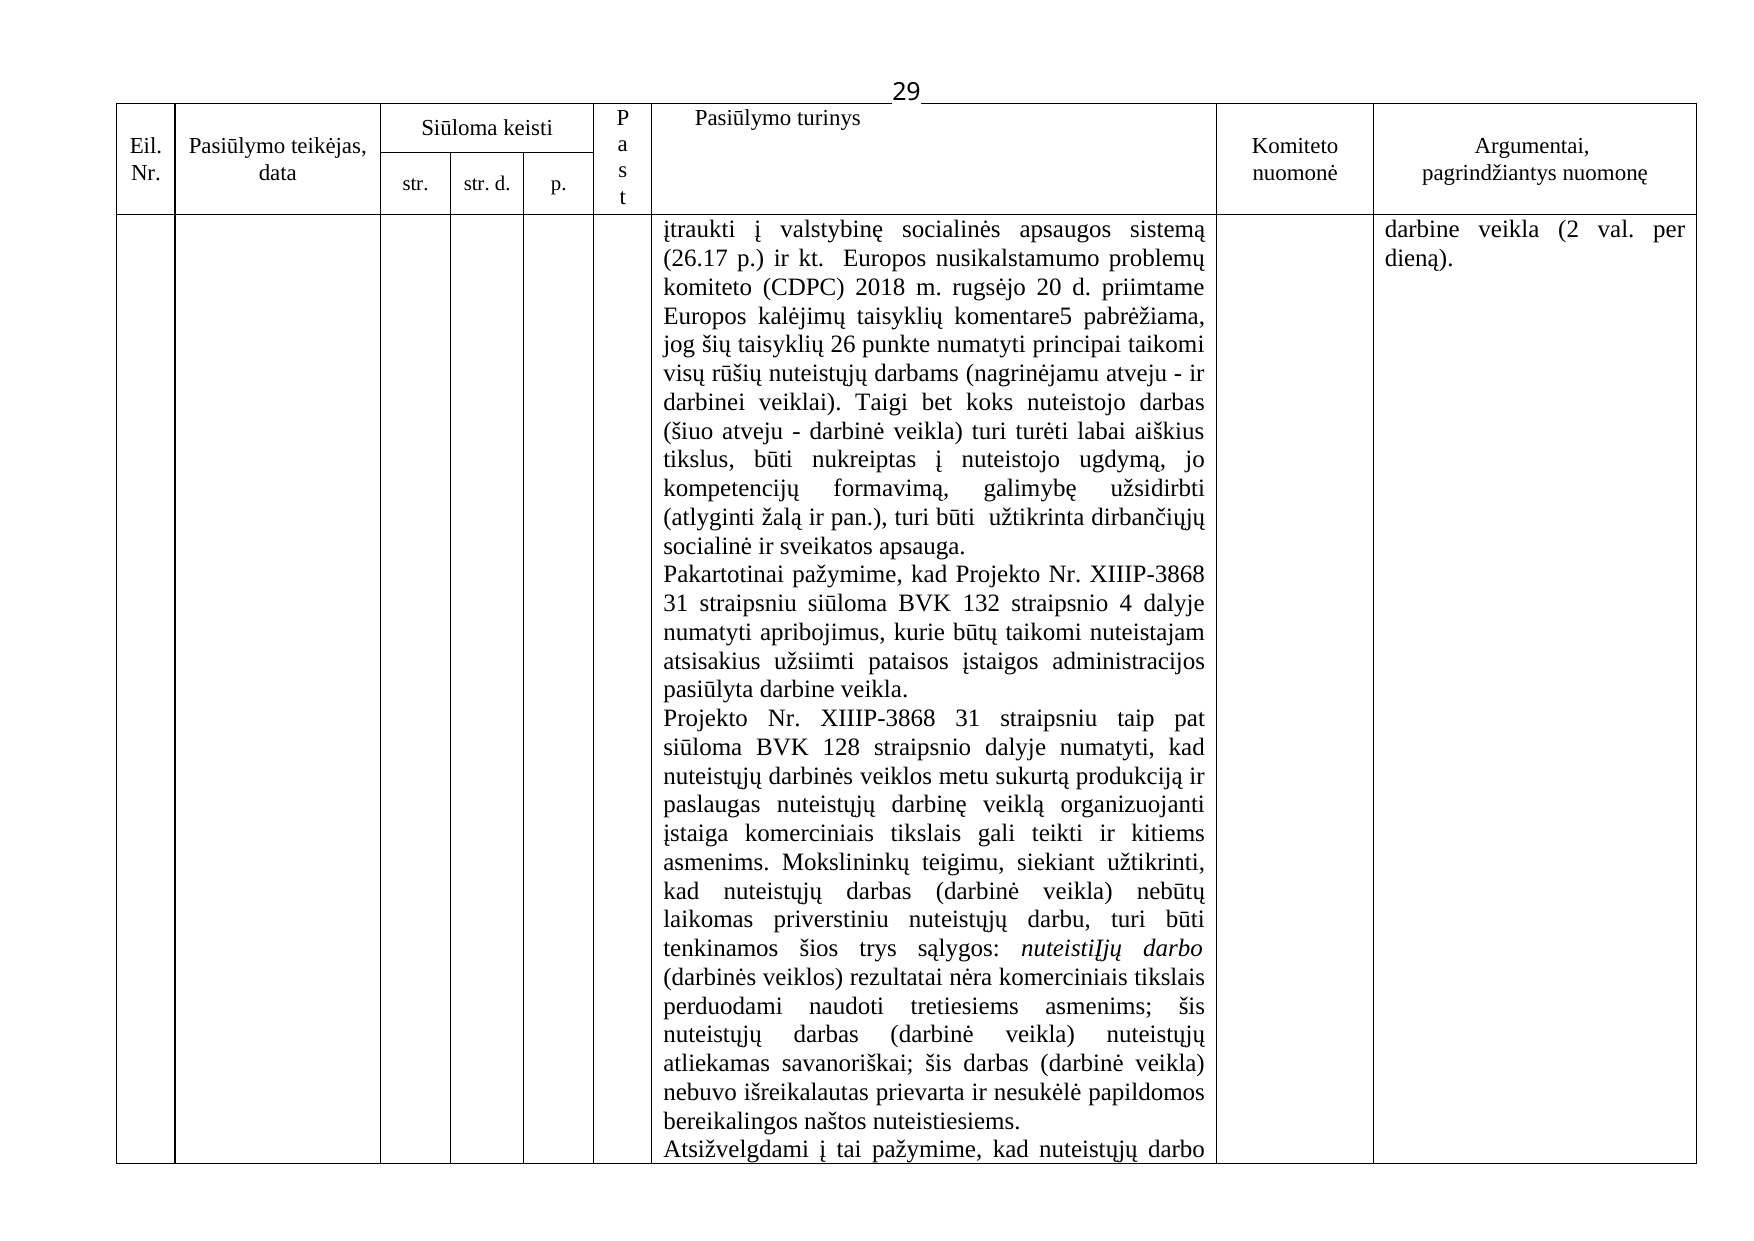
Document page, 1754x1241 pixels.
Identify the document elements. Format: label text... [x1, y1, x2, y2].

table_cell darbine veikla (2 val. per dieną). [1374, 215, 1696, 1163]
table_cell [176, 215, 380, 1163]
table_cell [451, 215, 523, 1163]
table_cell [1217, 215, 1373, 1163]
table_cell [381, 215, 450, 1163]
table_header Eil. Nr. [117, 104, 174, 213]
table_cell str. [381, 153, 450, 213]
table_header Pasiūlymo turinys [652, 104, 1216, 213]
table_header Pastabos [594, 104, 651, 213]
table_cell įtraukti į valstybinę socialinės apsaugos sistemą (26.17 p.) ir kt. Europos nusikalstamumo problemų komiteto (CDPC) 2018 m. rugsėjo 20 d. priimtame Europos kalėjimų taisyklių komentare5 pabrėžiama, jog šių taisyklių 26 punkte numatyti principai taikomi visų rūšių nuteistųjų darbams (nagrinėjamu atveju - ir darbinei veiklai). Taigi bet koks nuteistojo darbas (šiuo atveju - darbinė veikla) turi turėti labai aiškius tikslus, būti nukreiptas į nuteistojo ugdymą, jo kompetencijų formavimą, galimybę užsidirbti (atlyginti žalą ir pan.), turi būti užtikrinta dirbančiųjų socialinė ir sveikatos apsauga. Pakartotinai pažymime, kad Projekto Nr. XIIIP-3868 31 straipsniu siūloma BVK 132 straipsnio 4 dalyje numatyti apribojimus, kurie būtų taikomi nuteistajam atsisakius užsiimti pataisos įstaigos administracijos pasiūlyta darbine veikla. Projekto Nr. XIIIP-3868 31 straipsniu taip pat siūloma BVK 128 straipsnio dalyje numatyti, kad nuteistųjų darbinės veiklos metu sukurtą produkciją ir paslaugas nuteistųjų darbinę veiklą organizuojanti įstaiga komerciniais tikslais gali teikti ir kitiems asmenims. Mokslininkų teigimu, siekiant užtikrinti, kad nuteistųjų darbas (darbinė veikla) nebūtų laikomas priverstiniu nuteistųjų darbu, turi būti tenkinamos šios trys sąlygos: nuteistiĮjų darbo (darbinės veiklos) rezultatai nėra komerciniais tikslais perduodami naudoti tretiesiems asmenims; šis nuteistųjų darbas (darbinė veikla) nuteistųjų atliekamas savanoriškai; šis darbas (darbinė veikla) nebuvo išreikalautas prievarta ir nesukėlė papildomos bereikalingos naštos nuteistiesiems. Atsižvelgdami į tai pažymime, kad nuteistųjų darbo [652, 215, 1216, 1163]
table_header Siūloma keisti [381, 104, 593, 152]
table_header Argumentai, pagrindžiantys nuomonę [1374, 104, 1696, 213]
table_cell p. [524, 153, 593, 213]
table_cell [117, 215, 174, 1163]
table_header Komiteto nuomonė [1217, 104, 1373, 213]
table_header Pasiūlymo teikėjas, data [176, 104, 380, 213]
table_cell str. d. [451, 153, 523, 213]
table_cell [524, 215, 593, 1163]
table_cell * [594, 215, 651, 1163]
